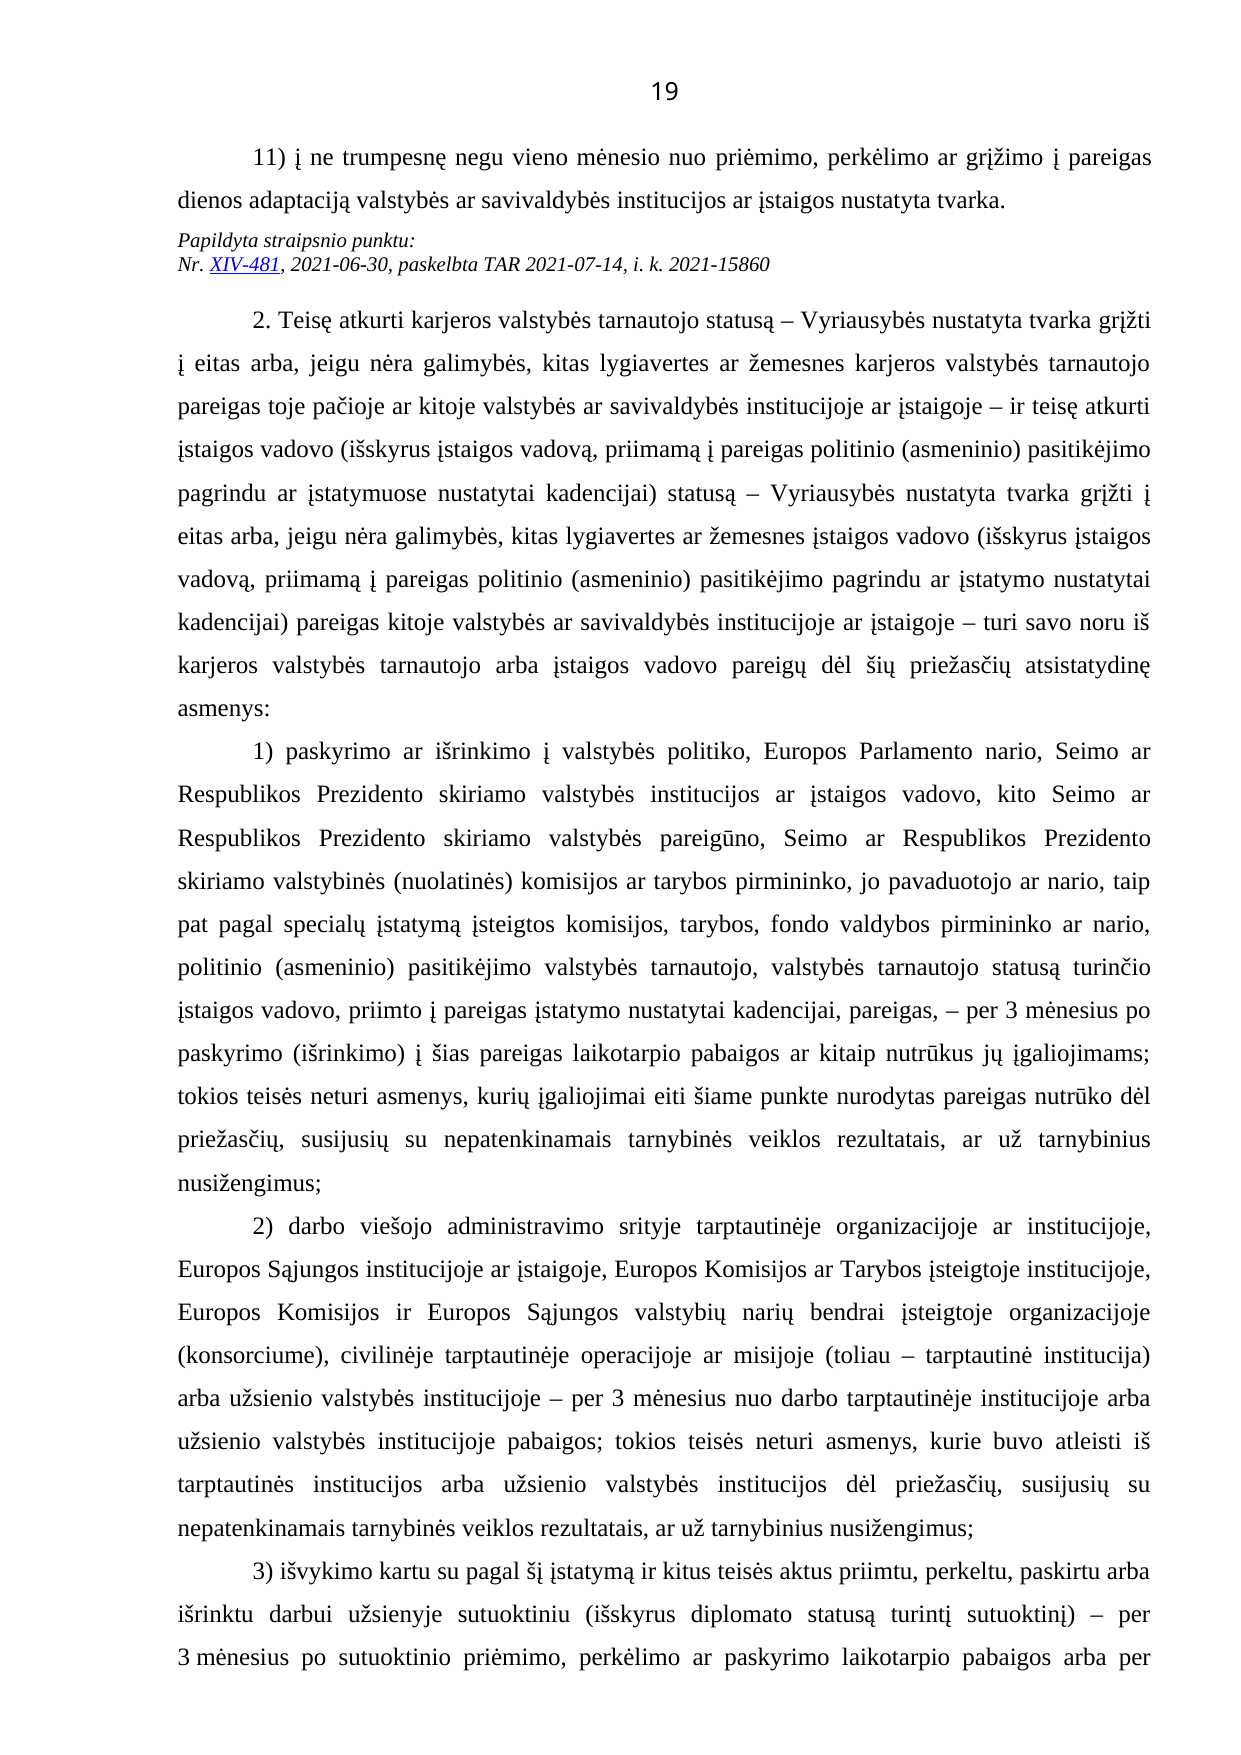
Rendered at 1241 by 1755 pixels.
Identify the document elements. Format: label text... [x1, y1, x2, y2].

text Papildyta straipsnio punktu: [177, 228, 1152, 252]
text 3) išvykimo kartu su pagal šį įstatymą ir kitus teisės aktus priimtu, perkeltu, paskirtu arba išrinktu darbui užsienyje sutuoktiniu (išskyrus diplomato statusą turintį sutuoktinį) – per 3 mėnesius po sutuoktinio priėmimo, perkėlimo ar paskyrimo laikotarpio pabaigos arba per [177, 1556, 1152, 1671]
text 11) į ne trumpesnę negu vieno mėnesio nuo priėmimo, perkėlimo ar grįžimo į pareigas dienos adaptaciją valstybės ar savivaldybės institucijos ar įstaigos nustatyta tvarka. [177, 142, 1152, 214]
text Nr. XIV-481, 2021-06-30, paskelbta TAR 2021-07-14, i. k. 2021-15860 [177, 252, 1152, 276]
text 1) paskyrimo ar išrinkimo į valstybės politiko, Europos Parlamento nario, Seimo ar Respublikos Prezidento skiriamo valstybės institucijos ar įstaigos vadovo, kito Seimo ar Respublikos Prezidento skiriamo valstybės pareigūno, Seimo ar Respublikos Prezidento skiriamo valstybinės (nuolatinės) komisijos ar tarybos pirmininko, jo pavaduotojo ar nario, taip pat pagal specialų įstatymą įsteigtos komisijos, tarybos, fondo valdybos pirmininko ar nario, politinio (asmeninio) pasitikėjimo valstybės tarnautojo, valstybės tarnautojo statusą turinčio įstaigos vadovo, priimto į pareigas įstatymo nustatytai kadencijai, pareigas, – per 3 mėnesius po paskyrimo (išrinkimo) į šias pareigas laikotarpio pabaigos ar kitaip nutrūkus jų įgaliojimams; tokios teisės neturi asmenys, kurių įgaliojimai eiti šiame punkte nurodytas pareigas nutrūko dėl priežasčių, susijusių su nepatenkinamais tarnybinės veiklos rezultatais, ar už tarnybinius nusižengimus; [177, 736, 1152, 1196]
text 2. Teisę atkurti karjeros valstybės tarnautojo statusą – Vyriausybės nustatyta tvarka grįžti į eitas arba, jeigu nėra galimybės, kitas lygiavertes ar žemesnes karjeros valstybės tarnautojo pareigas toje pačioje ar kitoje valstybės ar savivaldybės institucijoje ar įstaigoje – ir teisę atkurti įstaigos vadovo (išskyrus įstaigos vadovą, priimamą į pareigas politinio (asmeninio) pasitikėjimo pagrindu ar įstatymuose nustatytai kadencijai) statusą – Vyriausybės nustatyta tvarka grįžti į eitas arba, jeigu nėra galimybės, kitas lygiavertes ar žemesnes įstaigos vadovo (išskyrus įstaigos vadovą, priimamą į pareigas politinio (asmeninio) pasitikėjimo pagrindu ar įstatymo nustatytai kadencijai) pareigas kitoje valstybės ar savivaldybės institucijoje ar įstaigoje – turi savo noru iš karjeros valstybės tarnautojo arba įstaigos vadovo pareigų dėl šių priežasčių atsistatydinę asmenys: [177, 305, 1152, 722]
text 2) darbo viešojo administravimo srityje tarptautinėje organizacijoje ar institucijoje, Europos Sąjungos institucijoje ar įstaigoje, Europos Komisijos ar Tarybos įsteigtoje institucijoje, Europos Komisijos ir Europos Sąjungos valstybių narių bendrai įsteigtoje organizacijoje (konsorciume), civilinėje tarptautinėje operacijoje ar misijoje (toliau – tarptautinė institucija) arba užsienio valstybės institucijoje – per 3 mėnesius nuo darbo tarptautinėje institucijoje arba užsienio valstybės institucijoje pabaigos; tokios teisės neturi asmenys, kurie buvo atleisti iš tarptautinės institucijos arba užsienio valstybės institucijos dėl priežasčių, susijusių su nepatenkinamais tarnybinės veiklos rezultatais, ar už tarnybinius nusižengimus; [177, 1211, 1152, 1541]
